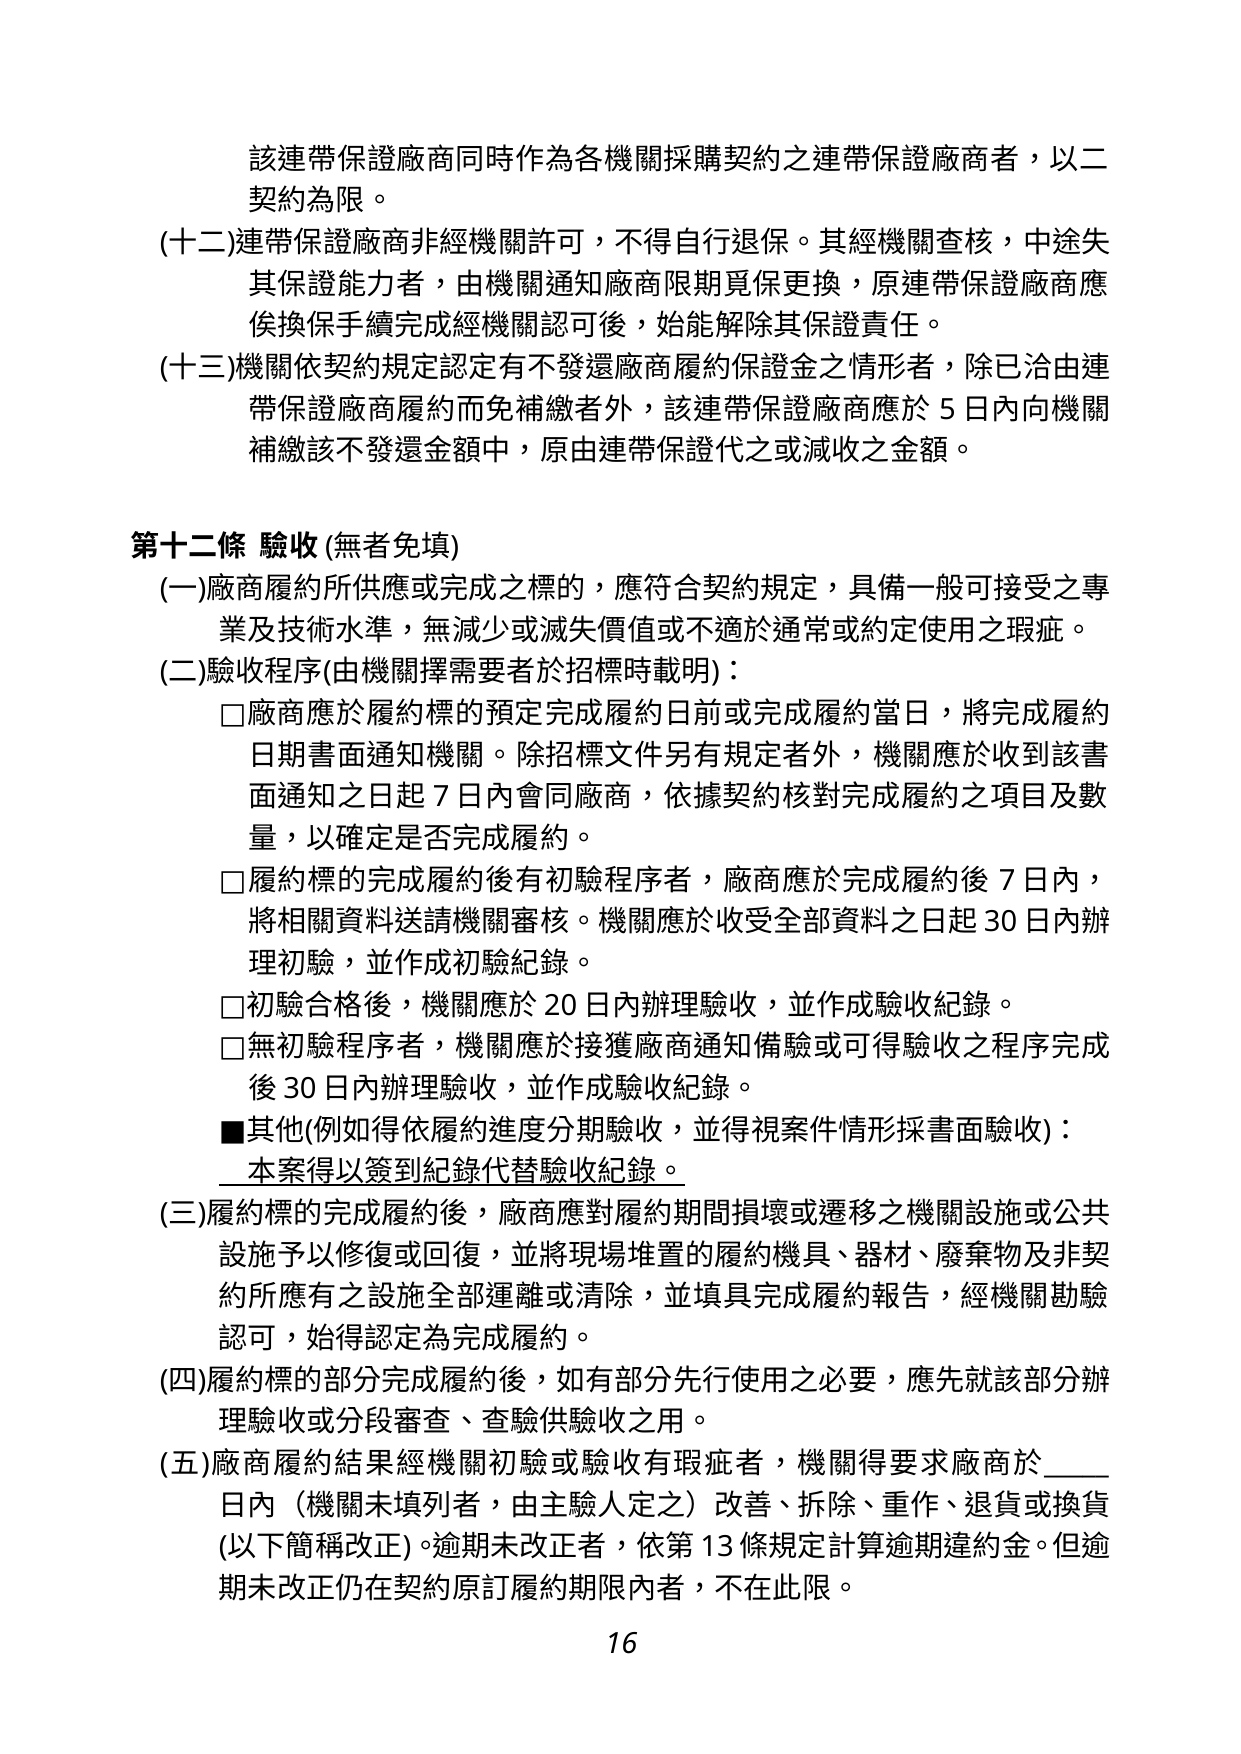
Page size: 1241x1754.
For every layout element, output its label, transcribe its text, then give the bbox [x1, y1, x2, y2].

text 本案得以簽到紀錄代替驗收紀錄。 [218, 1148, 1110, 1190]
text (一)廠商履約所供應或完成之標的，應符合契約規定，具備一般可接受之專業及技術水準，無減少或滅失價值或不適於通常或約定使用之瑕疵。 [159, 565, 1110, 648]
text □初驗合格後，機關應於20日內辦理驗收，並作成驗收紀錄。 [218, 982, 1110, 1023]
text □廠商應於履約標的預定完成履約日前或完成履約當日，將完成履約日期書面通知機關。除招標文件另有規定者外，機關應於收到該書面通知之日起7日內會同廠商，依據契約核對完成履約之項目及數量，以確定是否完成履約。 [218, 690, 1110, 857]
text 第十二條 驗收 (無者免填) [130, 523, 1110, 565]
text (五)廠商履約結果經機關初驗或驗收有瑕疵者，機關得要求廠商於_____ 日內（機關未填列者，由主驗人定之）改善、拆除、重作、退貨或換貨(以下簡稱改正)。逾期未改正者，依第13條規定計算逾期違約金。但逾期未改正仍在契約原訂履約期限內者，不在此限。 [159, 1440, 1110, 1607]
text (四)履約標的部分完成履約後，如有部分先行使用之必要，應先就該部分辦理驗收或分段審查、查驗供驗收之用。 [159, 1357, 1110, 1440]
text (十二)連帶保證廠商非經機關許可，不得自行退保。其經機關查核，中途失其保證能力者，由機關通知廠商限期覓保更換，原連帶保證廠商應俟換保手續完成經機關認可後，始能解除其保證責任。 [159, 219, 1110, 344]
text □履約標的完成履約後有初驗程序者，廠商應於完成履約後7日內，將相關資料送請機關審核。機關應於收受全部資料之日起30日內辦理初驗，並作成初驗紀錄。 [218, 857, 1110, 982]
text (三)履約標的完成履約後，廠商應對履約期間損壞或遷移之機關設施或公共設施予以修復或回復，並將現場堆置的履約機具、器材、廢棄物及非契約所應有之設施全部運離或清除，並填具完成履約報告，經機關勘驗認可，始得認定為完成履約。 [159, 1190, 1110, 1357]
text (十一)履約保證金或保固保證金以其他廠商之履約及賠償連帶保證代之或減收者，連帶保證廠商之連帶保證責任，不因分次發還保證金而遞減。該連帶保證廠商同時作為各機關採購契約之連帶保證廠商者，以二契約為限。 [159, 136, 1110, 219]
text (十三)機關依契約規定認定有不發還廠商履約保證金之情形者，除已洽由連帶保證廠商履約而免補繳者外，該連帶保證廠商應於5日內向機關補繳該不發還金額中，原由連帶保證代之或減收之金額。 [159, 344, 1110, 469]
text □無初驗程序者，機關應於接獲廠商通知備驗或可得驗收之程序完成後30日內辦理驗收，並作成驗收紀錄。 [218, 1023, 1110, 1107]
text ■其他(例如得依履約進度分期驗收，並得視案件情形採書面驗收)： [218, 1107, 1110, 1148]
text (二)驗收程序(由機關擇需要者於招標時載明)： [159, 648, 1110, 690]
